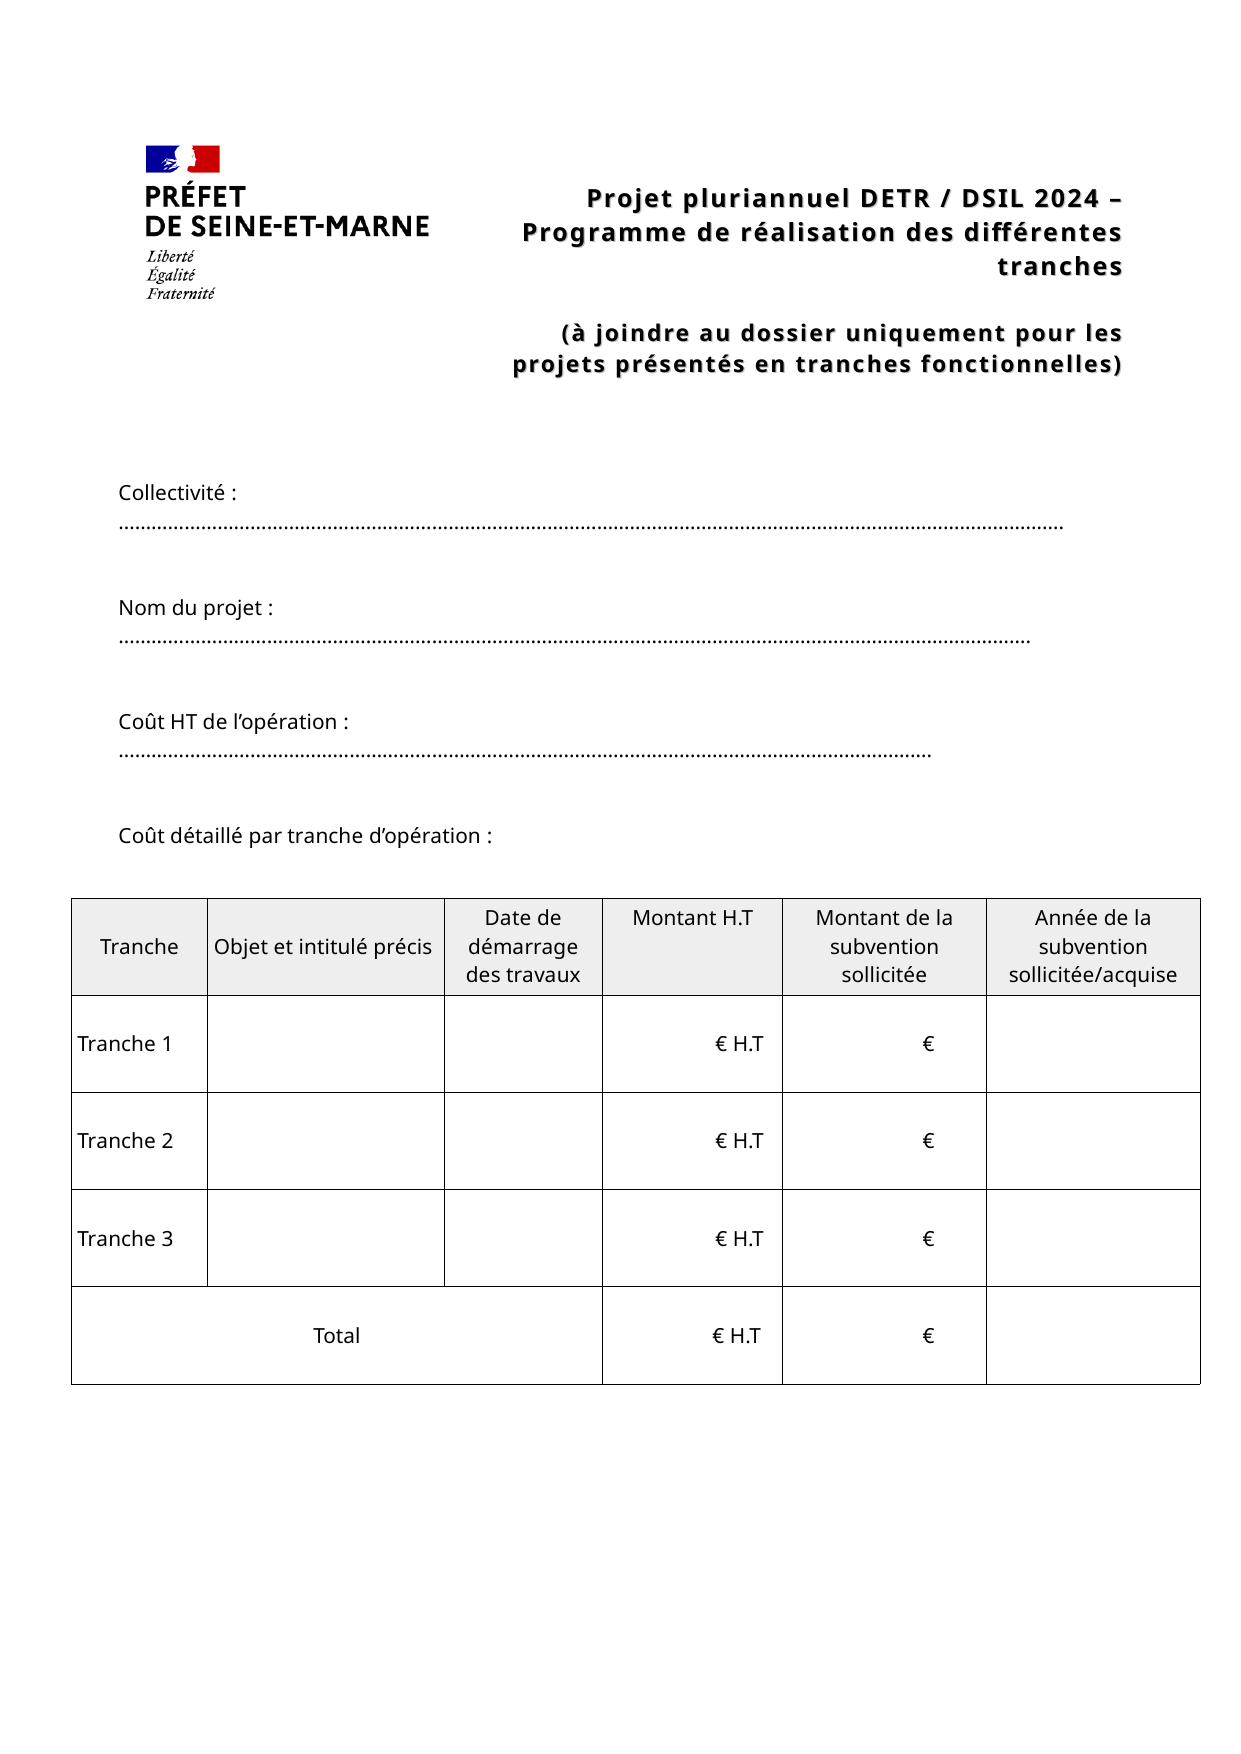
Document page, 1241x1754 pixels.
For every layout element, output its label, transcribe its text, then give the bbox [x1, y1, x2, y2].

table_cell Tranche 1 [72, 996, 207, 1092]
table_cell [208, 1190, 444, 1286]
table_cell [208, 996, 444, 1092]
table_cell € [783, 1190, 986, 1286]
table_header Date de démarrage des travaux [445, 899, 602, 995]
table_header Tranche [72, 899, 207, 995]
table_cell [445, 996, 602, 1092]
table_cell [445, 1093, 602, 1189]
table_cell [208, 1093, 444, 1189]
text Coût HT de l’opération : …………………………………………………………………………………………………………………………………. [118, 707, 1122, 764]
table_header Objet et intitulé précis [208, 899, 444, 995]
table_cell € [783, 996, 986, 1092]
text Coût détaillé par tranche d’opération : [118, 821, 1122, 849]
table_cell € H.T [603, 1190, 782, 1286]
table_cell [987, 996, 1200, 1092]
table_cell Tranche 2 [72, 1093, 207, 1189]
table_cell Tranche 3 [72, 1190, 207, 1286]
table_cell € H.T [603, 1287, 782, 1383]
table_cell € [783, 1093, 986, 1189]
table_header Année de la subvention sollicitée/acquise [987, 899, 1200, 995]
table_cell € [783, 1287, 986, 1383]
text Collectivité : ………………………………………………………………………………………………………………………………………………………. [118, 478, 1122, 535]
table_header Montant H.T [603, 899, 782, 995]
text Nom du projet : …………………………………………………………………………………………………………………………………………………. [118, 592, 1122, 649]
table_cell [987, 1287, 1200, 1383]
subtitle Projet pluriannuel DETR / DSIL 2024 – Programme de réalisation des différentes tranches [455, 181, 1122, 283]
table_cell [445, 1190, 602, 1286]
table_cell € H.T [603, 1093, 782, 1189]
subtitle (à joindre au dossier uniquement pour les projets présentés en tranches fonctionnelles) [118, 317, 1122, 379]
picture [119, 118, 455, 326]
table_cell € H.T [603, 996, 782, 1092]
table_cell [987, 1190, 1200, 1286]
table_header Montant de la subvention sollicitée [783, 899, 986, 995]
table_cell Total [72, 1287, 602, 1383]
table_cell [987, 1093, 1200, 1189]
